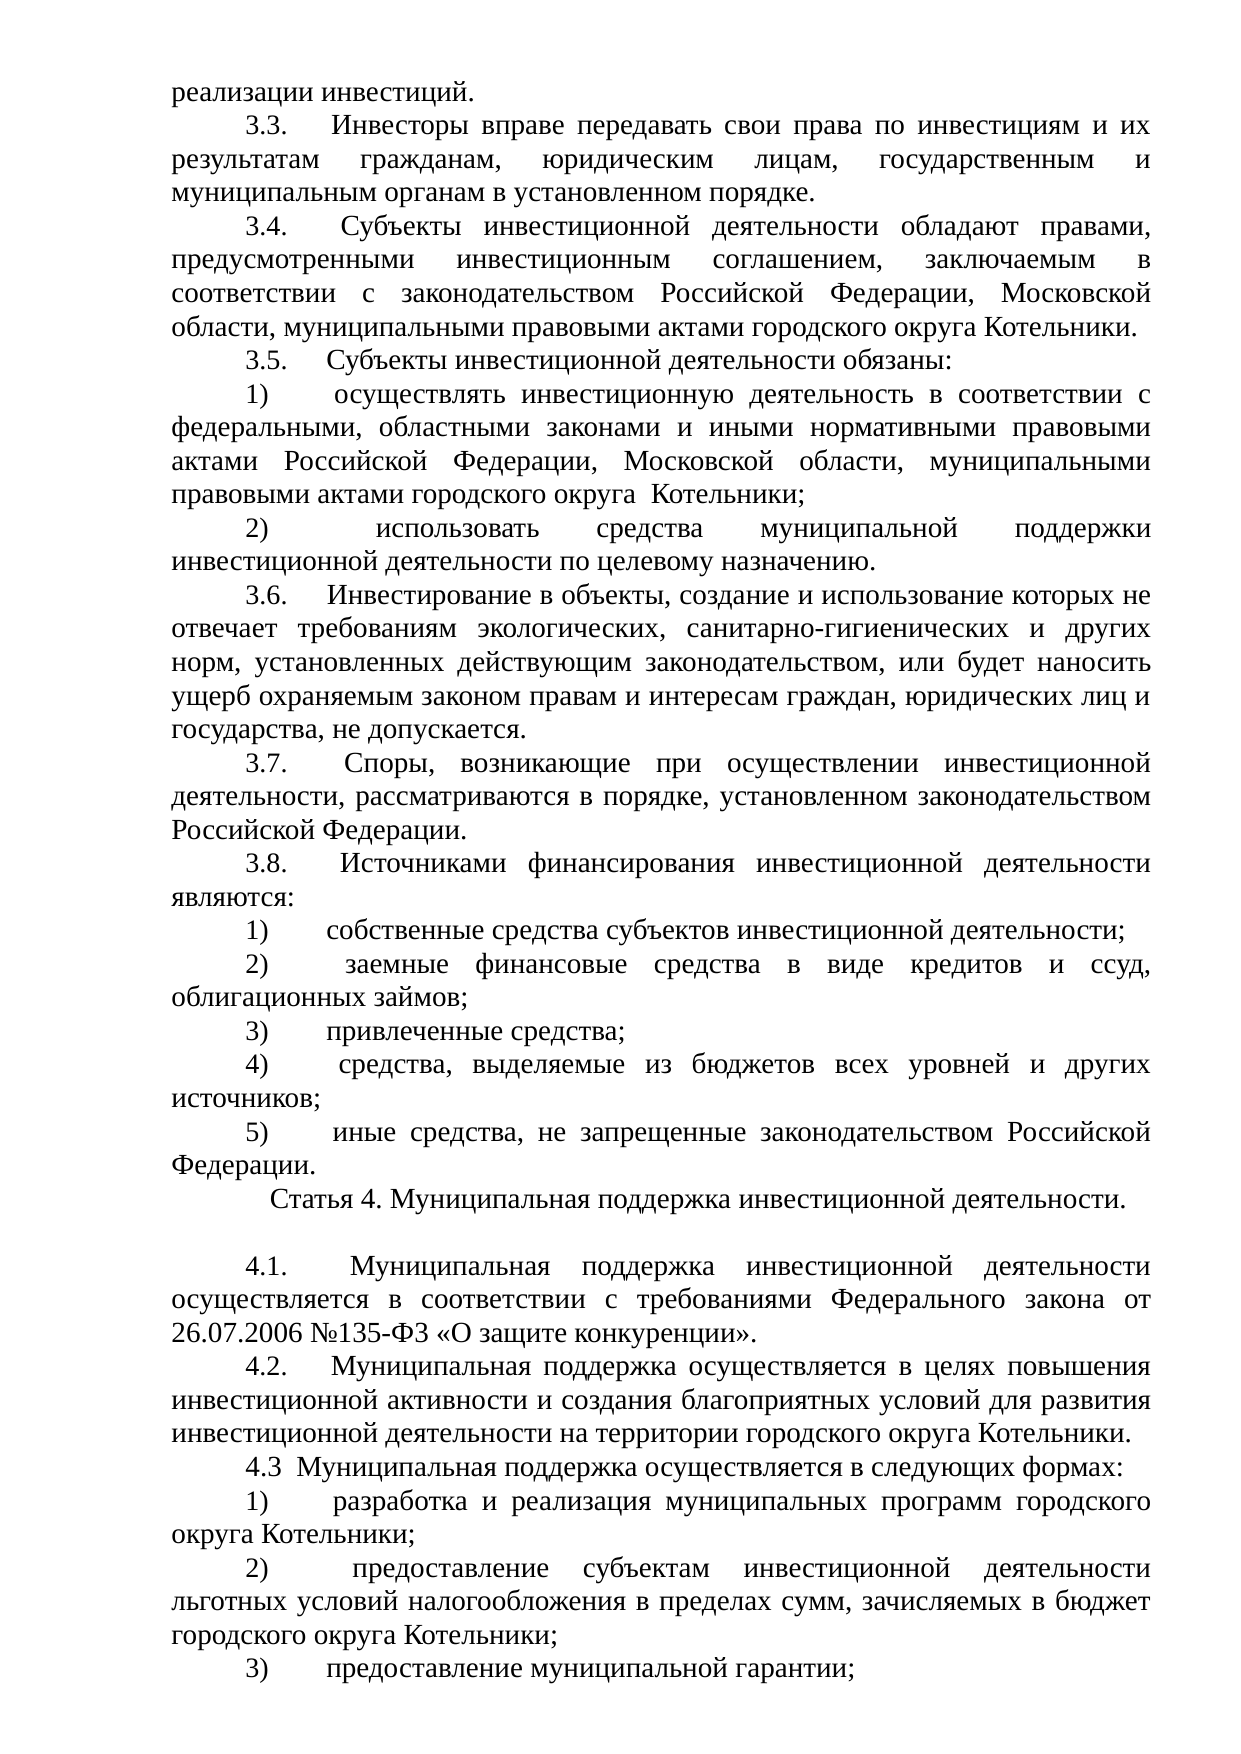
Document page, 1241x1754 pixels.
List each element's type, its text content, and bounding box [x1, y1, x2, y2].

list осуществлять инвестиционную деятельность в соответствии с федеральными, областными законами и иными нормативными правовыми актами Российской Федерации, Московской области, муниципальными правовыми актами городского округа Котельники; [171, 376, 1152, 510]
list Субъекты инвестиционной деятельности обладают правами, предусмотренными инвестиционным соглашением, заключаемым в соответствии с законодательством Российской Федерации, Московской области, муниципальными правовыми актами городского округа Котельники. [171, 208, 1152, 342]
list предоставление субъектам инвестиционной деятельности льготных условий налогообложения в пределах сумм, зачисляемых в бюджет городского округа Котельники; [171, 1550, 1152, 1650]
list разработка и реализация муниципальных программ городского округа Котельники; [171, 1483, 1152, 1550]
text 4.3 Муниципальная поддержка осуществляется в следующих формах: [171, 1449, 1152, 1483]
list Субъекты инвестиционной деятельности обязаны: [171, 342, 1152, 376]
text Статья 4. Муниципальная поддержка инвестиционной деятельности. [171, 1181, 1152, 1214]
list заемные финансовые средства в виде кредитов и ссуд, облигационных займов; [171, 946, 1152, 1013]
list собственные средства субъектов инвестиционной деятельности; [171, 912, 1152, 946]
list реализации инвестиций. [171, 74, 1152, 107]
list использовать средства муниципальной поддержки инвестиционной деятельности по целевому назначению. [171, 510, 1152, 577]
list предоставление муниципальной гарантии; [171, 1650, 1152, 1684]
list Споры, возникающие при осуществлении инвестиционной деятельности, рассматриваются в порядке, установленном законодательством Российской Федерации. [171, 745, 1152, 845]
list Инвесторы вправе передавать свои права по инвестициям и их результатам гражданам, юридическим лицам, государственным и муниципальным органам в установленном порядке. [171, 107, 1152, 208]
list Источниками финансирования инвестиционной деятельности являются: [171, 845, 1152, 912]
list средства, выделяемые из бюджетов всех уровней и других источников; [171, 1047, 1152, 1114]
list Инвестирование в объекты, создание и использование которых не отвечает требованиям экологических, санитарно-гигиенических и других норм, установленных действующим законодательством, или будет наносить ущерб охраняемым законом правам и интересам граждан, юридических лиц и государства, не допускается. [171, 577, 1152, 745]
list привлеченные средства; [171, 1013, 1152, 1047]
list Муниципальная поддержка осуществляется в целях повышения инвестиционной активности и создания благоприятных условий для развития инвестиционной деятельности на территории городского округа Котельники. [171, 1348, 1152, 1449]
list Муниципальная поддержка инвестиционной деятельности осуществляется в соответствии с требованиями Федерального закона от 26.07.2006 №135-Ф3 «О защите конкуренции». [171, 1248, 1152, 1348]
list иные средства, не запрещенные законодательством Российской Федерации. [171, 1114, 1152, 1181]
